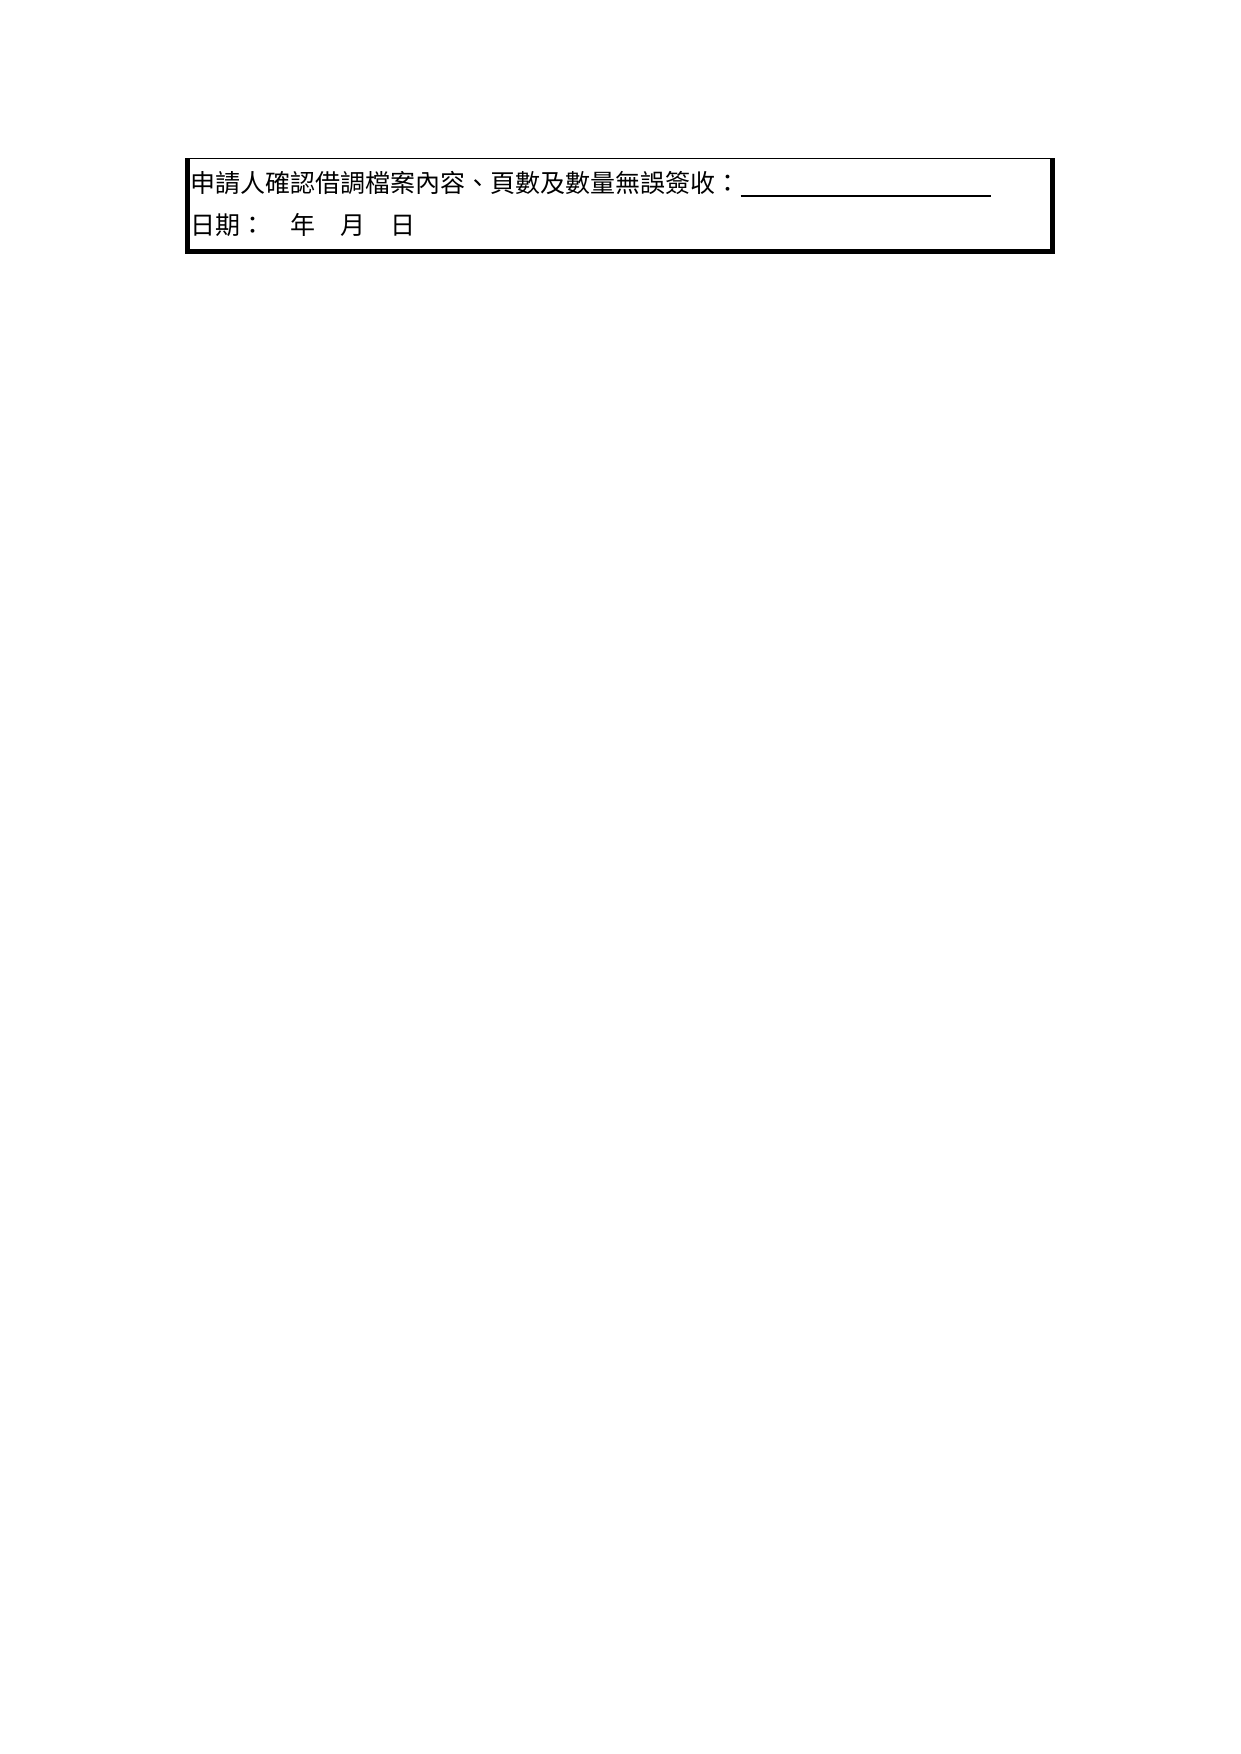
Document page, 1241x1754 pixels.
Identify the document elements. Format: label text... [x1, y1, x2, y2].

table_cell 申請人確認借調檔案內容、頁數及數量無誤簽收： 日期： 年 月 日 [190, 159, 1050, 249]
